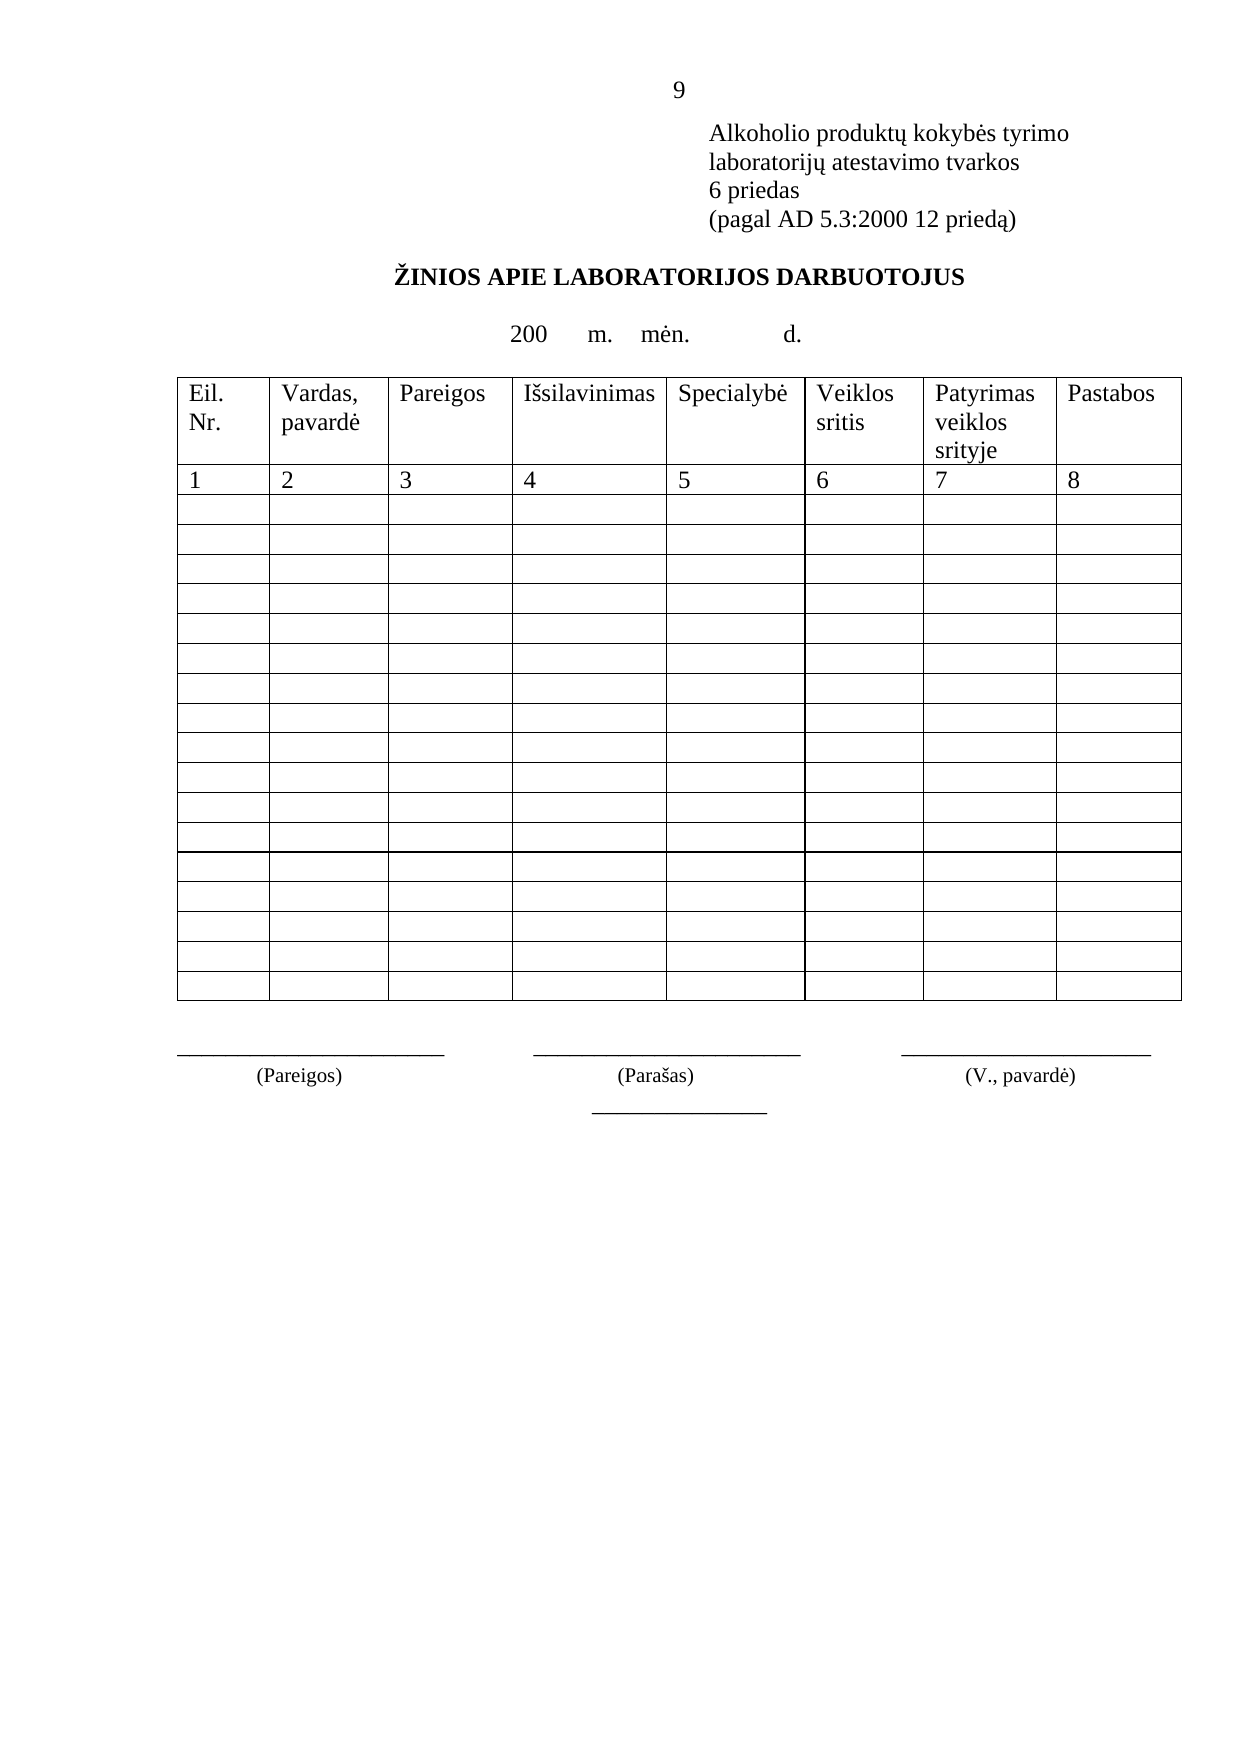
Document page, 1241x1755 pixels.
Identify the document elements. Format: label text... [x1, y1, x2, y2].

table_cell [178, 644, 269, 673]
table_cell [924, 972, 1056, 1000]
table_header Specialybė [667, 378, 804, 464]
table_cell [178, 555, 269, 583]
table_cell [924, 644, 1056, 673]
table_cell 4 [513, 465, 666, 494]
table_cell 3 [389, 465, 512, 494]
table_cell [178, 823, 269, 851]
table_cell [806, 704, 923, 732]
table_cell [806, 733, 923, 762]
table_cell [513, 584, 666, 613]
table_cell [806, 495, 923, 524]
text (Pareigos) (Parašas) (V., pavardė) [177, 1059, 1181, 1088]
table_cell [1057, 823, 1181, 851]
table_cell [1057, 674, 1181, 702]
table_header Patyrimas veiklos srityje [924, 378, 1056, 464]
table_cell [178, 733, 269, 762]
table_cell [806, 912, 923, 941]
table_cell [270, 912, 388, 941]
table_cell 5 [667, 465, 804, 494]
table_cell [667, 495, 804, 524]
table_cell [667, 882, 804, 911]
table_cell [667, 853, 804, 881]
table_cell [513, 495, 666, 524]
table_cell [667, 763, 804, 792]
table_cell [389, 674, 512, 702]
table_cell [389, 853, 512, 881]
table_cell [270, 614, 388, 643]
table_cell [667, 584, 804, 613]
table_cell [270, 733, 388, 762]
table_cell [924, 853, 1056, 881]
table_cell 7 [924, 465, 1056, 494]
table_cell [389, 823, 512, 851]
table_cell [806, 942, 923, 971]
table_cell [1057, 793, 1181, 822]
table_cell [270, 793, 388, 822]
table_cell [513, 942, 666, 971]
table_cell [806, 763, 923, 792]
table_cell [389, 644, 512, 673]
table_cell [806, 853, 923, 881]
table_cell [389, 882, 512, 911]
table_cell [513, 525, 666, 553]
table_cell [924, 525, 1056, 553]
table_cell [667, 614, 804, 643]
table_cell [1057, 912, 1181, 941]
table_cell [513, 733, 666, 762]
table_cell [513, 882, 666, 911]
table_cell [924, 495, 1056, 524]
table_cell [389, 793, 512, 822]
table_cell [178, 525, 269, 553]
table_cell [178, 942, 269, 971]
table_cell [1057, 584, 1181, 613]
table_cell [1057, 882, 1181, 911]
table_cell [667, 733, 804, 762]
table_cell [389, 704, 512, 732]
table_cell 2 [270, 465, 388, 494]
table_cell [806, 555, 923, 583]
text Alkoholio produktų kokybės tyrimo [709, 118, 1181, 147]
table_cell [513, 853, 666, 881]
table_cell [270, 495, 388, 524]
table_cell [270, 525, 388, 553]
table_cell [513, 704, 666, 732]
table_cell [924, 704, 1056, 732]
text laboratorijų atestavimo tvarkos [709, 147, 1181, 176]
table_cell [513, 763, 666, 792]
table_cell [389, 584, 512, 613]
table_cell [667, 942, 804, 971]
table_cell [667, 823, 804, 851]
table_cell [513, 644, 666, 673]
text ŽINIOS APIE LABORATORIJOS DARBUOTOJUS [177, 262, 1181, 291]
table_cell 1 [178, 465, 269, 494]
table_cell [806, 823, 923, 851]
table_cell [924, 763, 1056, 792]
table_cell [178, 882, 269, 911]
table_cell [178, 793, 269, 822]
table_cell [178, 614, 269, 643]
table_cell [924, 793, 1056, 822]
table_cell [513, 793, 666, 822]
table_cell [389, 912, 512, 941]
table_cell [389, 942, 512, 971]
table_cell [513, 614, 666, 643]
table_cell [389, 525, 512, 553]
table_cell [270, 972, 388, 1000]
table_cell [1057, 614, 1181, 643]
table_cell [806, 644, 923, 673]
table_cell [513, 912, 666, 941]
table_cell [667, 912, 804, 941]
table_cell [667, 972, 804, 1000]
table_cell [178, 972, 269, 1000]
table_cell [806, 882, 923, 911]
text 200 m. mėn. d. [177, 319, 1181, 348]
table_cell [270, 584, 388, 613]
table_cell [806, 525, 923, 553]
table_cell [1057, 555, 1181, 583]
table_cell [270, 823, 388, 851]
table_cell [667, 674, 804, 702]
table_cell [178, 763, 269, 792]
table_cell [178, 704, 269, 732]
table_header Pastabos [1057, 378, 1181, 464]
table_cell [513, 674, 666, 702]
table_cell [270, 942, 388, 971]
table_cell [667, 644, 804, 673]
table_cell [806, 793, 923, 822]
table_cell [389, 763, 512, 792]
table_cell [1057, 763, 1181, 792]
table_cell [1057, 972, 1181, 1000]
table_cell [924, 733, 1056, 762]
table_cell [389, 733, 512, 762]
table_cell [924, 555, 1056, 583]
table_header Eil. Nr. [178, 378, 269, 464]
table_cell [178, 912, 269, 941]
table_cell [1057, 495, 1181, 524]
table_cell [924, 942, 1056, 971]
table_header Išsilavinimas [513, 378, 666, 464]
table_cell [1057, 644, 1181, 673]
text ______________ [177, 1088, 1181, 1116]
table_cell [924, 823, 1056, 851]
table_cell [1057, 942, 1181, 971]
table_cell [924, 912, 1056, 941]
table_cell 8 [1057, 465, 1181, 494]
table_cell [178, 853, 269, 881]
table_header Pareigos [389, 378, 512, 464]
table_cell [806, 614, 923, 643]
table_cell [667, 704, 804, 732]
table_cell [806, 584, 923, 613]
table_cell [270, 704, 388, 732]
table_cell [667, 555, 804, 583]
table_cell [389, 495, 512, 524]
table_cell [924, 674, 1056, 702]
table_cell [270, 674, 388, 702]
table_cell [513, 823, 666, 851]
text (pagal AD 5.3:2000 12 priedą) [709, 204, 1181, 233]
table_cell [1057, 704, 1181, 732]
table_cell [806, 674, 923, 702]
table_cell [924, 882, 1056, 911]
table_cell [178, 495, 269, 524]
table_cell [806, 972, 923, 1000]
table_cell [389, 972, 512, 1000]
table_cell [1057, 525, 1181, 553]
text 6 priedas [709, 176, 1181, 204]
table_cell [270, 555, 388, 583]
table_cell [270, 644, 388, 673]
table_cell [1057, 853, 1181, 881]
table_cell 6 [806, 465, 923, 494]
table_header Vardas, pavardė [270, 378, 388, 464]
table_cell [924, 584, 1056, 613]
table_cell [389, 555, 512, 583]
table_cell [667, 525, 804, 553]
table_cell [178, 584, 269, 613]
table_cell [270, 853, 388, 881]
table_cell [924, 614, 1056, 643]
table_cell [270, 882, 388, 911]
table_cell [270, 763, 388, 792]
table_cell [178, 674, 269, 702]
table_cell [667, 793, 804, 822]
table_cell [1057, 733, 1181, 762]
table_header Veiklos sritis [806, 378, 923, 464]
table_cell [513, 555, 666, 583]
table_cell [389, 614, 512, 643]
table_cell [513, 972, 666, 1000]
